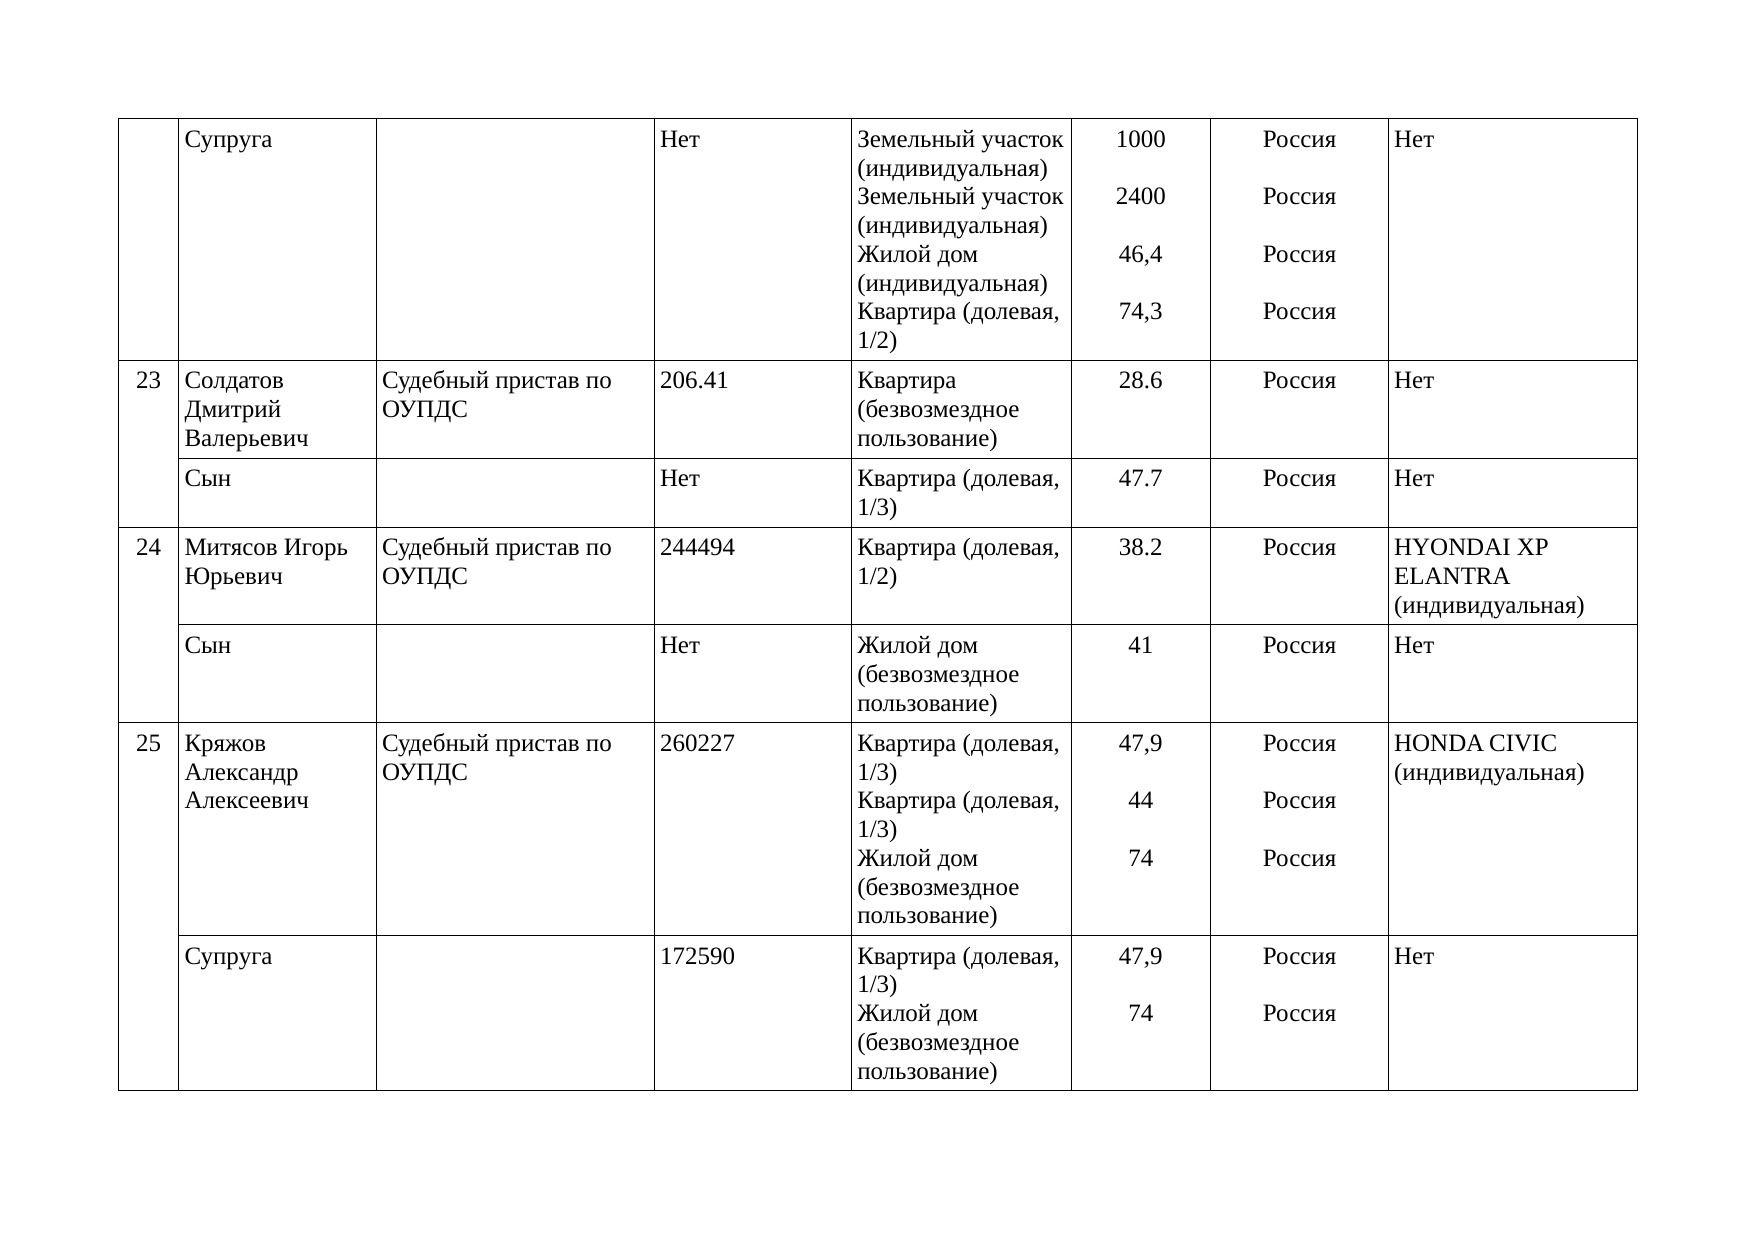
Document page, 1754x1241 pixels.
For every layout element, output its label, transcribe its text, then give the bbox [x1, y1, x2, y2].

table_cell 41 [1072, 625, 1210, 722]
table_cell Россия [1211, 528, 1388, 624]
table_cell Судебный пристав по ОУПДС [377, 361, 654, 457]
table_cell Нет [1389, 459, 1637, 527]
table_cell 172590 [655, 936, 851, 1090]
table_cell 25 [119, 723, 178, 1090]
table_cell 47,9 74 [1072, 936, 1210, 1090]
table_cell [377, 625, 654, 722]
table_cell Жилой дом (безвозмездное пользо­вание) [852, 625, 1071, 722]
table_cell Квартира (долевая, 1/3) Жилой дом (безвозмездное пользо­вание) [852, 936, 1071, 1090]
table_cell Супруга [179, 119, 376, 360]
table_cell Нет [1389, 361, 1637, 457]
table_cell Россия Россия [1211, 936, 1388, 1090]
table_cell Россия [1211, 625, 1388, 722]
table_cell Нет [1389, 119, 1637, 360]
table_cell [377, 459, 654, 527]
table_cell Нет [1389, 625, 1637, 722]
table_cell [377, 119, 654, 360]
table_cell Россия Россия Россия [1211, 723, 1388, 935]
table_cell 47,9 44 74 [1072, 723, 1210, 935]
table_cell Нет [655, 459, 851, 527]
table_cell Нет [655, 625, 851, 722]
table_cell HONDA CIVIC (индивидуальная) [1389, 723, 1637, 935]
table_cell Россия Россия Россия Россия [1211, 119, 1388, 360]
table_cell Квартира (долевая, 1/2) [852, 528, 1071, 624]
table_cell Солдатов Дмитрий Валерьевич [179, 361, 376, 457]
table_cell Митясов Игорь Юрьевич [179, 528, 376, 624]
table_cell [119, 119, 178, 360]
table_cell 244494 [655, 528, 851, 624]
table_cell 1000 2400 46,4 74,3 [1072, 119, 1210, 360]
table_cell Судебный пристав по ОУПДС [377, 723, 654, 935]
table_cell Судебный пристав по ОУПДС [377, 528, 654, 624]
table_cell Россия [1211, 459, 1388, 527]
table_cell Супруга [179, 936, 376, 1090]
table_cell 38,2 [1072, 528, 1210, 624]
table_cell Нет [1389, 936, 1637, 1090]
table_cell 47,7 [1072, 459, 1210, 527]
table_cell 28,6 [1072, 361, 1210, 457]
table_cell Нет [655, 119, 851, 360]
table_cell 206,41 [655, 361, 851, 457]
table_cell Россия [1211, 361, 1388, 457]
table_cell 260227 [655, 723, 851, 935]
table_cell Земельный участок (индивидуальная) Земельный участок (индивидуальная) Жилой дом (индивидуальная) Квартира (долевая, 1/2) [852, 119, 1071, 360]
table_cell HYONDAI XP ELANTRA (индивидуальная) [1389, 528, 1637, 624]
table_cell Кряжов Александр Алексеевич [179, 723, 376, 935]
table_cell Квартира (безвозмездное пользо­вание) [852, 361, 1071, 457]
table_cell Сын [179, 625, 376, 722]
table_cell Сын [179, 459, 376, 527]
table_cell Квартира (долевая, 1/3) [852, 459, 1071, 527]
table_cell 23 [119, 361, 178, 527]
table_cell Квартира (долевая, 1/3) Квартира (долевая, 1/3) Жилой дом (безвозмездное пользо­вание) [852, 723, 1071, 935]
table_cell 24 [119, 528, 178, 722]
table_cell [377, 936, 654, 1090]
